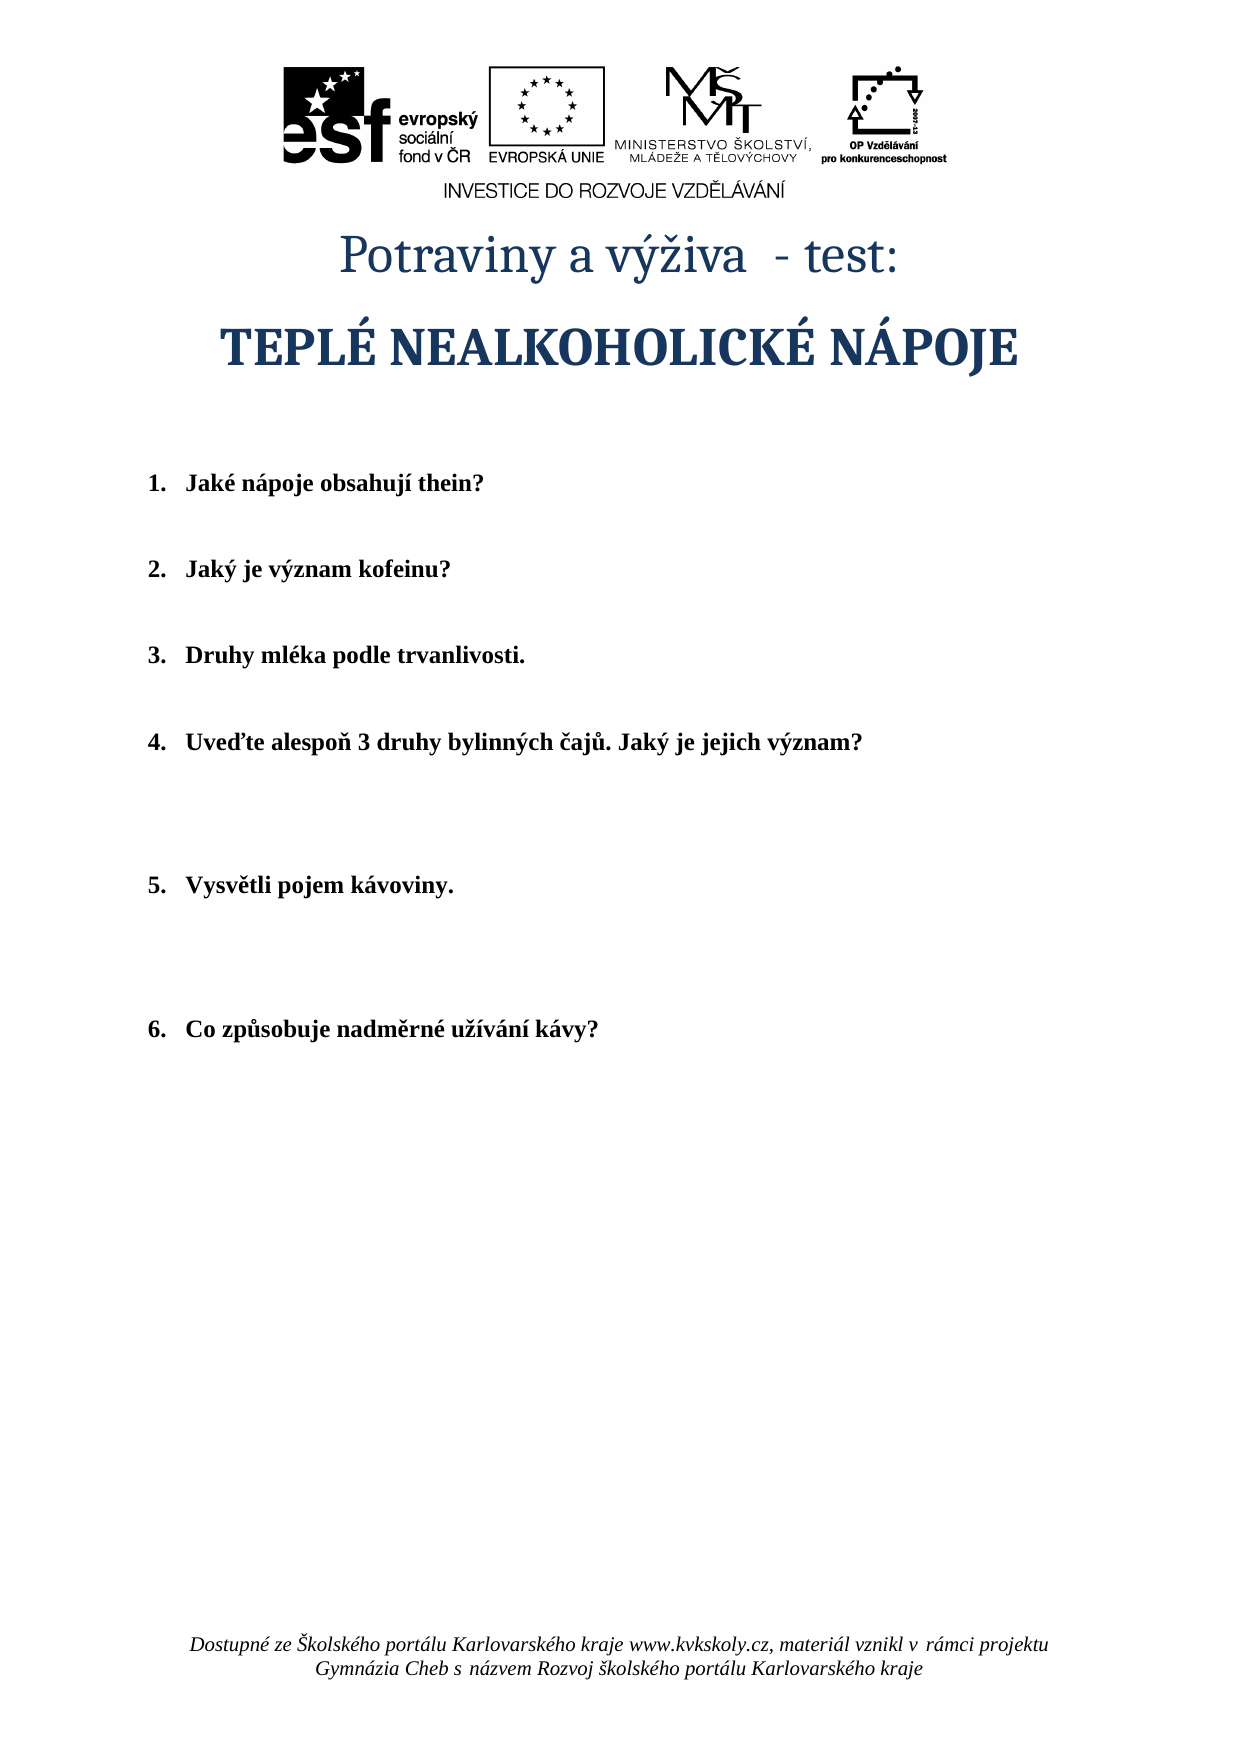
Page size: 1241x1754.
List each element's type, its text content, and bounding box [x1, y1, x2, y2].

list Jaký je význam kofeinu? [148, 554, 1092, 583]
title TEPLÉ NEALKOHOLICKÉ NÁPOJE [148, 317, 1092, 379]
list Uveďte alespoň 3 druhy bylinných čajů. Jaký je jejich význam? [148, 727, 1092, 756]
list Jaké nápoje obsahují thein? [148, 468, 1092, 497]
picture [248, 36, 992, 222]
title Potraviny a výživa - test: [148, 148, 1092, 286]
list Vysvětli pojem kávoviny. [148, 871, 1092, 899]
list Co způsobuje nadměrné užívání kávy? [148, 1014, 1092, 1043]
list Druhy mléka podle trvanlivosti. [148, 641, 1092, 669]
